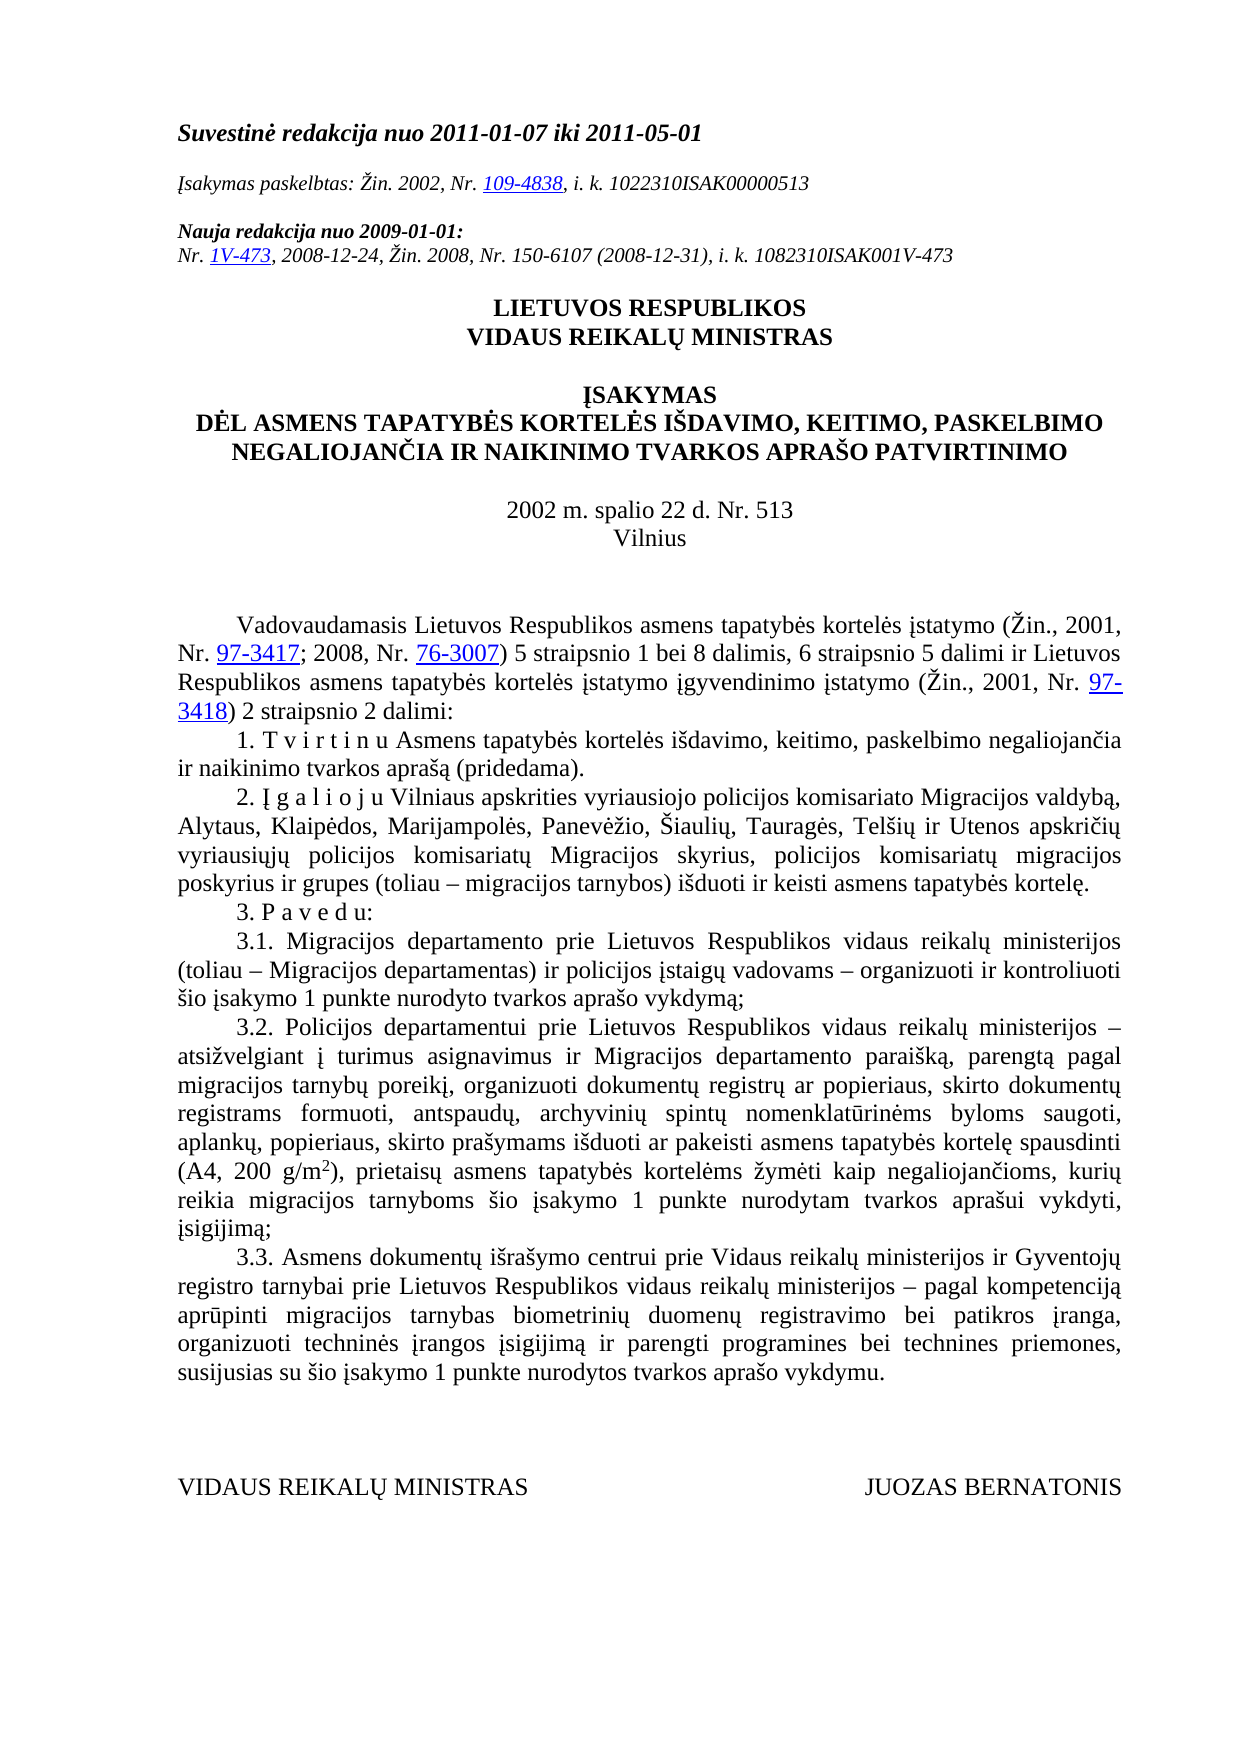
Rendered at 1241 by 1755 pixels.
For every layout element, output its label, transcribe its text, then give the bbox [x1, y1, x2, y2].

text 3.1. Migracijos departamento prie Lietuvos Respublikos vidaus reikalų ministerijos (toliau – Migracijos departamentas) ir policijos įstaigų vadovams – organizuoti ir kontroliuoti šio įsakymo 1 punkte nurodyto tvarkos aprašo vykdymą; [177, 926, 1122, 1012]
text 3.2. Policijos departamentui prie Lietuvos Respublikos vidaus reikalų ministerijos – atsižvelgiant į turimus asignavimus ir Migracijos departamento paraišką, parengtą pagal migracijos tarnybų poreikį, organizuoti dokumentų registrų ar popieriaus, skirto dokumentų registrams formuoti, antspaudų, archyvinių spintų nomenklatūrinėms byloms saugoti, aplankų, popieriaus, skirto prašymams išduoti ar pakeisti asmens tapatybės kortelę spausdinti (A4, 200 g/m2), prietaisų asmens tapatybės kortelėms žymėti kaip negaliojančioms, kurių reikia migracijos tarnyboms šio įsakymo 1 punkte nurodytam tvarkos aprašui vykdyti, įsigijimą; [177, 1012, 1122, 1242]
text 2002 m. spalio 22 d. Nr. 513 [177, 495, 1122, 523]
text Įsakymas paskelbtas: Žin. 2002, Nr. 109-4838, i. k. 1022310ISAK00000513 [177, 171, 1122, 195]
text ĮSAKYMAS [177, 380, 1122, 408]
text VIDAUS REIKALŲ MINISTRAS [177, 322, 1122, 351]
text LIETUVOS RESPUBLIKOS [177, 293, 1122, 322]
text Nauja redakcija nuo 2009-01-01: [177, 219, 1122, 243]
text VIDAUS REIKALŲ MINISTRAS JUOZAS BERNATONIS [177, 1472, 1122, 1501]
text Vadovaudamasis Lietuvos Respublikos asmens tapatybės kortelės įstatymo (Žin., 2001, Nr. 97-3417; 2008, Nr. 76-3007) 5 straipsnio 1 bei 8 dalimis, 6 straipsnio 5 dalimi ir Lietuvos Respublikos asmens tapatybės kortelės įstatymo įgyvendinimo įstatymo (Žin., 2001, Nr. 97-3418) 2 straipsnio 2 dalimi: [177, 610, 1122, 725]
text 3. Pavedu: [177, 897, 1122, 926]
text 3.3. Asmens dokumentų išrašymo centrui prie Vidaus reikalų ministerijos ir Gyventojų registro tarnybai prie Lietuvos Respublikos vidaus reikalų ministerijos – pagal kompetenciją aprūpinti migracijos tarnybas biometrinių duomenų registravimo bei patikros įranga, organizuoti techninės įrangos įsigijimą ir parengti programines bei technines priemones, susijusias su šio įsakymo 1 punkte nurodytos tvarkos aprašo vykdymu. [177, 1242, 1122, 1386]
text 1. Tvirtinu Asmens tapatybės kortelės išdavimo, keitimo, paskelbimo negaliojančia ir naikinimo tvarkos aprašą (pridedama). [177, 725, 1122, 782]
text Nr. 1V-473, 2008-12-24, Žin. 2008, Nr. 150-6107 (2008-12-31), i. k. 1082310ISAK001V-473 [177, 243, 1122, 267]
text Vilnius [177, 523, 1122, 552]
text 2. Įgalioju Vilniaus apskrities vyriausiojo policijos komisariato Migracijos valdybą, Alytaus, Klaipėdos, Marijampolės, Panevėžio, Šiaulių, Tauragės, Telšių ir Utenos apskričių vyriausiųjų policijos komisariatų Migracijos skyrius, policijos komisariatų migracijos poskyrius ir grupes (toliau – migracijos tarnybos) išduoti ir keisti asmens tapatybės kortelę. [177, 782, 1122, 897]
text DĖL ASMENS TAPATYBĖS KORTELĖS IŠDAVIMO, KEITIMO, PASKELBIMO NEGALIOJANČIA IR NAIKINIMO TVARKOS APRAŠO PATVIRTINIMO [177, 408, 1122, 466]
text Suvestinė redakcija nuo 2011-01-07 iki 2011-05-01 [177, 118, 1122, 147]
